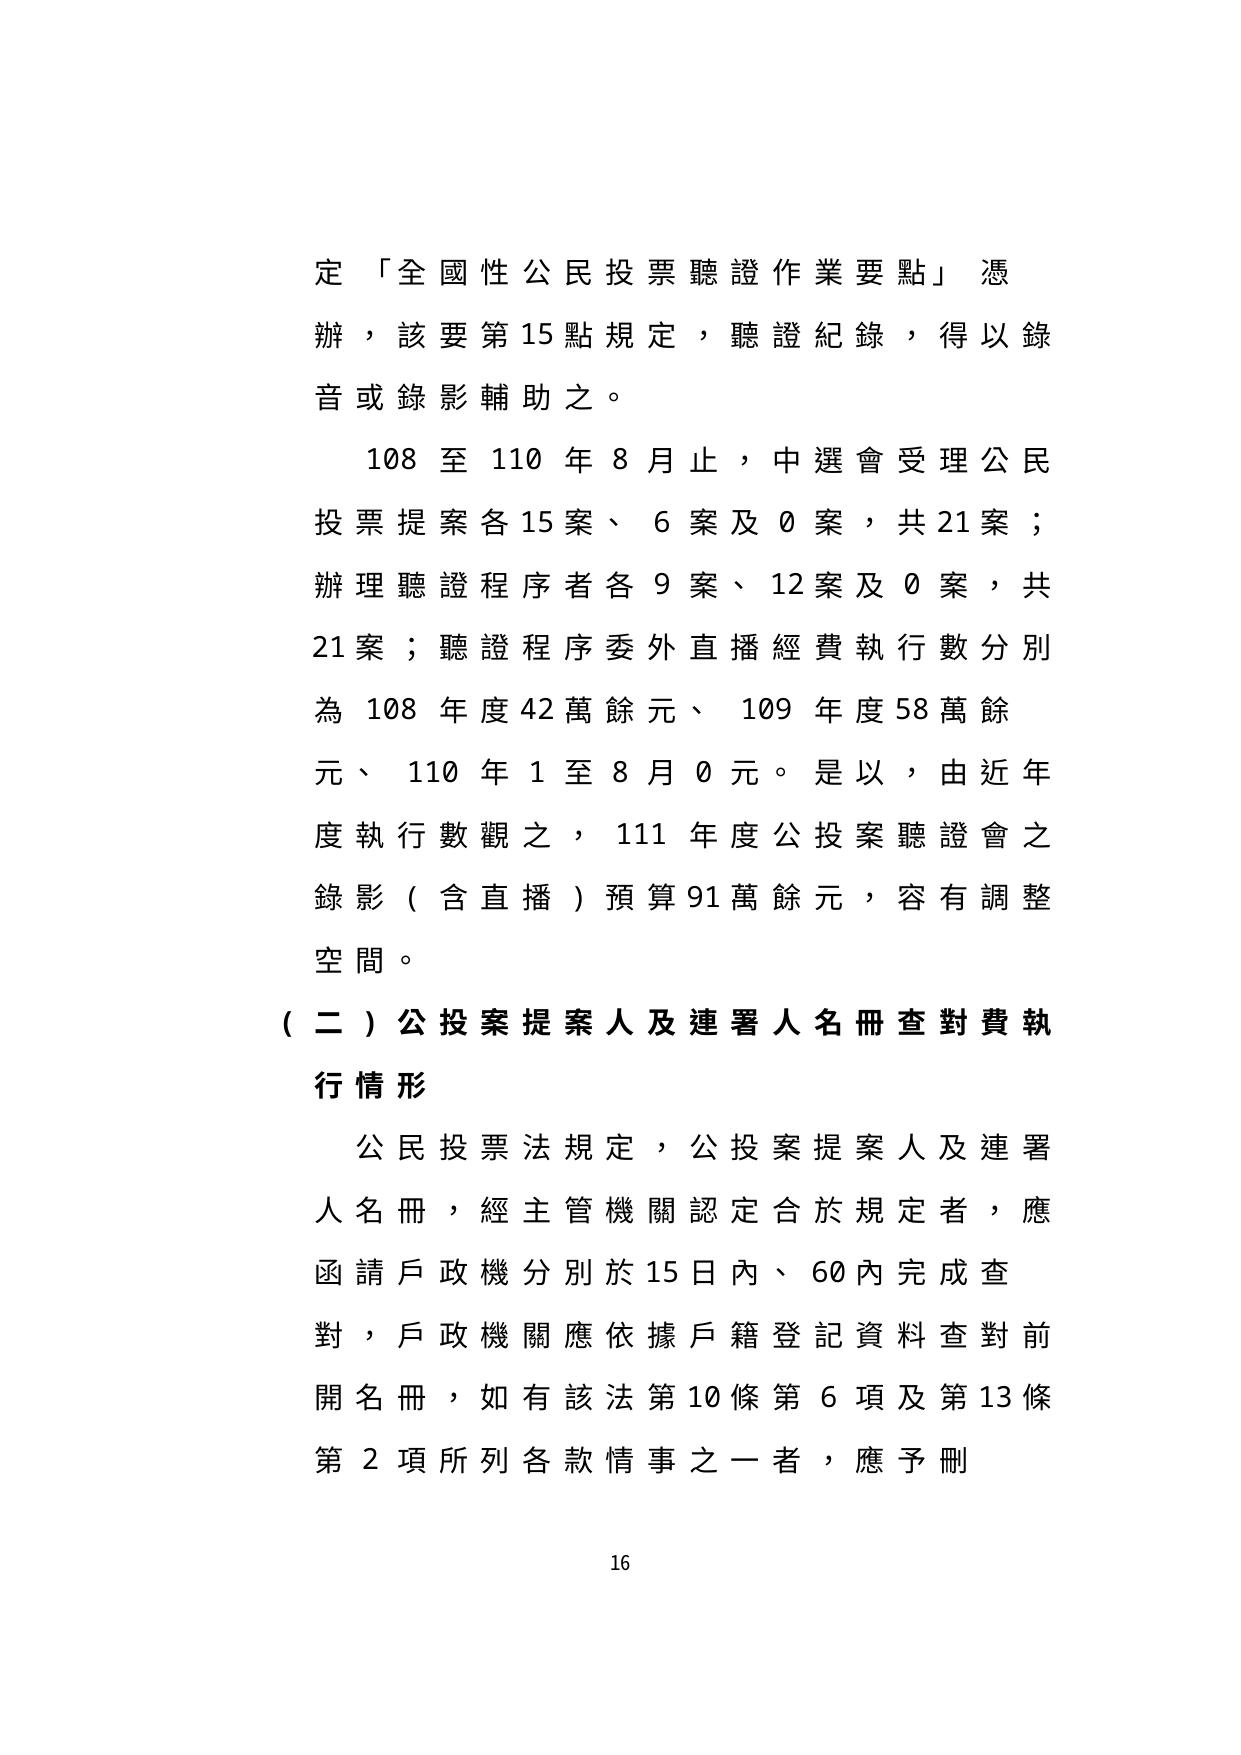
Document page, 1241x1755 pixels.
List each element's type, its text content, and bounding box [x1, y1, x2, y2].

text 108至110年8月止，中選會受理公民投票提案各15案、6案及0案，共21案；辦理聽證程序者各9案、12案及0案，共21案；聽證程序委外直播經費執行數分別為108年度42萬餘元、109年度58萬餘元、110年1至8月0元。是以，由近年度執行數觀之，111年度公投案聽證會之錄影(含直播)預算91萬餘元，容有調整空間。 [271, 417, 1058, 979]
text 公民投票法規定，公投案提案人及連署人名冊，經主管機關認定合於規定者，應函請戶政機分別於15日內、60內完成查對，戶政機關應依據戶籍登記資料查對前開名冊，如有該法第10條第6項及第13條第2項所列各款情事之一者，應予刪除、。 [271, 1104, 1058, 1479]
text (二)公投案提案人及連署人名冊查對費執行情形 [242, 979, 1058, 1104]
text 定「全國性公民投票聽證作業要點」憑辦，該要第15點規定，聽證紀錄，得以錄音或錄影輔助之。 [271, 229, 1058, 417]
